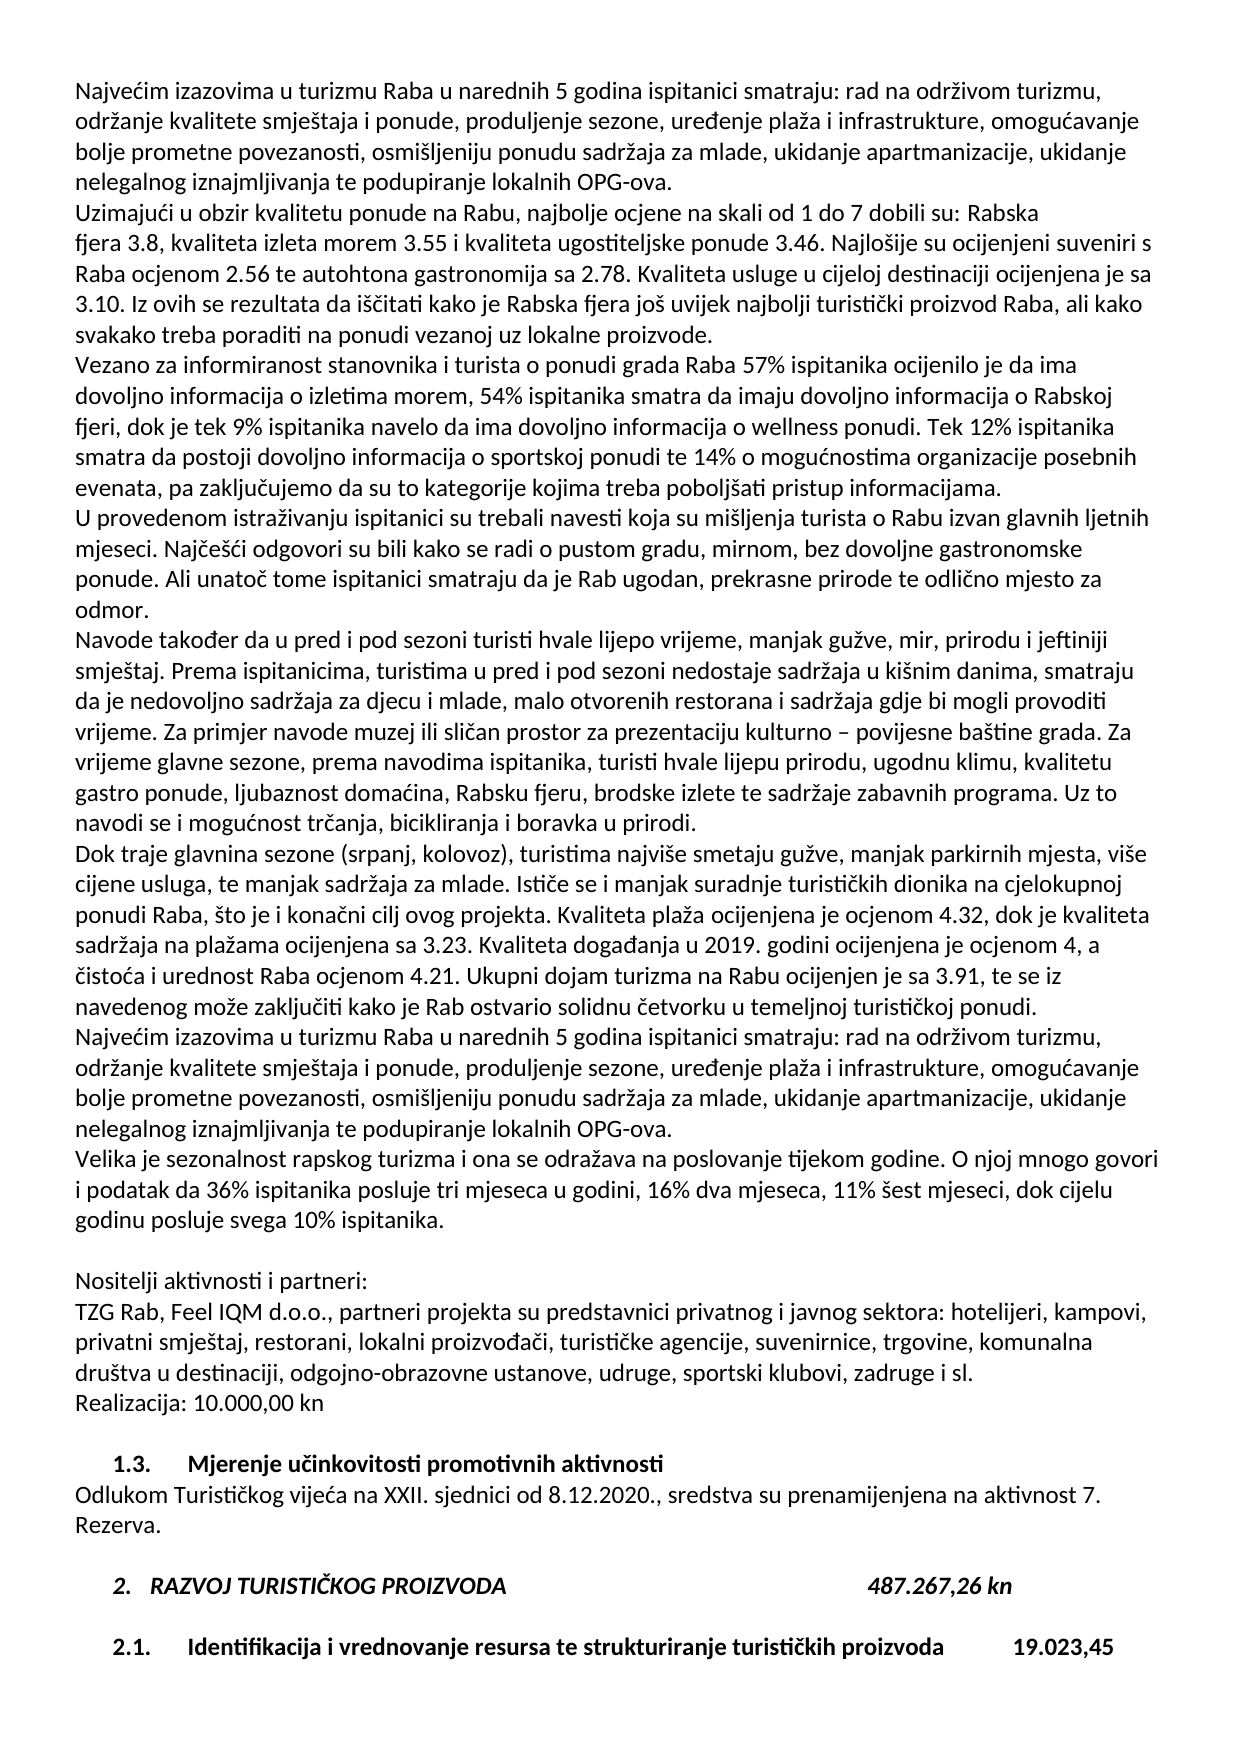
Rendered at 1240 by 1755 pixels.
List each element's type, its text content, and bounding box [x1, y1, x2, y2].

list Identifikacija i vrednovanje resursa te strukturiranje turističkih proizvoda 19.023,45 [112, 1632, 1164, 1662]
text Najvećim izazovima u turizmu Raba u narednih 5 godina ispitanici smatraju: rad na održivom turizmu, održanje kvalitete smještaja i ponude, produljenje sezone, uređenje plaža i infrastrukture, omogućavanje bolje prometne povezanosti, osmišljeniju ponudu sadržaja za mlade, ukidanje apartmanizacije, ukidanje nelegalnog iznajmljivanja te podupiranje lokalnih OPG-ova. [75, 1021, 1164, 1143]
text Dok traje glavnina sezone (srpanj, kolovoz), turistima najviše smetaju gužve, manjak parkirnih mjesta, više cijene usluga, te manjak sadržaja za mlade. Ističe se i manjak suradnje turističkih dionika na cjelokupnoj ponudi Raba, što je i konačni cilj ovog projekta. Kvaliteta plaža ocijenjena je ocjenom 4.32, dok je kvaliteta sadržaja na plažama ocijenjena sa 3.23. Kvaliteta događanja u 2019. godini ocijenjena je ocjenom 4, a čistoća i urednost Raba ocjenom 4.21. Ukupni dojam turizma na Rabu ocijenjen je sa 3.91, te se iz navedenog može zaključiti kako je Rab ostvario solidnu četvorku u temeljnoj turističkoj ponudi. [75, 838, 1164, 1021]
text Realizacija: 10.000,00 kn [75, 1387, 1164, 1418]
text Odlukom Turističkog vijeća na XXII. sjednici od 8.12.2020., sredstva su prenamijenjena na aktivnost 7. Rezerva. [75, 1479, 1164, 1540]
text Uzimajući u obzir kvalitetu ponude na Rabu, najbolje ocjene na skali od 1 do 7 dobili su: Rabska fjera 3.8, kvaliteta izleta morem 3.55 i kvaliteta ugostiteljske ponude 3.46. Najlošije su ocijenjeni suveniri s Raba ocjenom 2.56 te autohtona gastronomija sa 2.78. Kvaliteta usluge u cijeloj destinaciji ocijenjena je sa 3.10. Iz ovih se rezultata da iščitati kako je Rabska fjera još uvijek najbolji turistički proizvod Raba, ali kako svakako treba poraditi na ponudi vezanoj uz lokalne proizvode. [75, 197, 1164, 350]
list RAZVOJ TURISTIČKOG PROIZVODA 487.267,26 kn [112, 1571, 1164, 1601]
text Navode također da u pred i pod sezoni turisti hvale lijepo vrijeme, manjak gužve, mir, prirodu i jeftiniji smještaj. Prema ispitanicima, turistima u pred i pod sezoni nedostaje sadržaja u kišnim danima, smatraju da je nedovoljno sadržaja za djecu i mlade, malo otvorenih restorana i sadržaja gdje bi mogli provoditi vrijeme. Za primjer navode muzej ili sličan prostor za prezentaciju kulturno – povijesne baštine grada. Za vrijeme glavne sezone, prema navodima ispitanika, turisti hvale lijepu prirodu, ugodnu klimu, kvalitetu gastro ponude, ljubaznost domaćina, Rabsku fjeru, brodske izlete te sadržaje zabavnih programa. Uz to navodi se i mogućnost trčanja, bicikliranja i boravka u prirodi. [75, 624, 1164, 838]
text U provedenom istraživanju ispitanici su trebali navesti koja su mišljenja turista o Rabu izvan glavnih ljetnih mjeseci. Najčešći odgovori su bili kako se radi o pustom gradu, mirnom, bez dovoljne gastronomske ponude. Ali unatoč tome ispitanici smatraju da je Rab ugodan, prekrasne prirode te odlično mjesto za odmor. [75, 502, 1164, 624]
text Velika je sezonalnost rapskog turizma i ona se odražava na poslovanje tijekom godine. O njoj mnogo govori i podatak da 36% ispitanika posluje tri mjeseca u godini, 16% dva mjeseca, 11% šest mjeseci, dok cijelu godinu posluje svega 10% ispitanika. [75, 1143, 1164, 1235]
text Najvećim izazovima u turizmu Raba u narednih 5 godina ispitanici smatraju: rad na održivom turizmu, održanje kvalitete smještaja i ponude, produljenje sezone, uređenje plaža i infrastrukture, omogućavanje bolje prometne povezanosti, osmišljeniju ponudu sadržaja za mlade, ukidanje apartmanizacije, ukidanje nelegalnog iznajmljivanja te podupiranje lokalnih OPG-ova. [75, 75, 1164, 197]
text Nositelji aktivnosti i partneri: [75, 1265, 1164, 1296]
list Mjerenje učinkovitosti promotivnih aktivnosti [112, 1448, 1164, 1479]
text TZG Rab, Feel IQM d.o.o., partneri projekta su predstavnici privatnog i javnog sektora: hotelijeri, kampovi, privatni smještaj, restorani, lokalni proizvođači, turističke agencije, suvenirnice, trgovine, komunalna društva u destinaciji, odgojno-obrazovne ustanove, udruge, sportski klubovi, zadruge i sl. [75, 1296, 1164, 1387]
text Vezano za informiranost stanovnika i turista o ponudi grada Raba 57% ispitanika ocijenilo je da ima dovoljno informacija o izletima morem, 54% ispitanika smatra da imaju dovoljno informacija o Rabskoj fjeri, dok je tek 9% ispitanika navelo da ima dovoljno informacija o wellness ponudi. Tek 12% ispitanika smatra da postoji dovoljno informacija o sportskoj ponudi te 14% o mogućnostima organizacije posebnih evenata, pa zaključujemo da su to kategorije kojima treba poboljšati pristup informacijama. [75, 350, 1164, 502]
